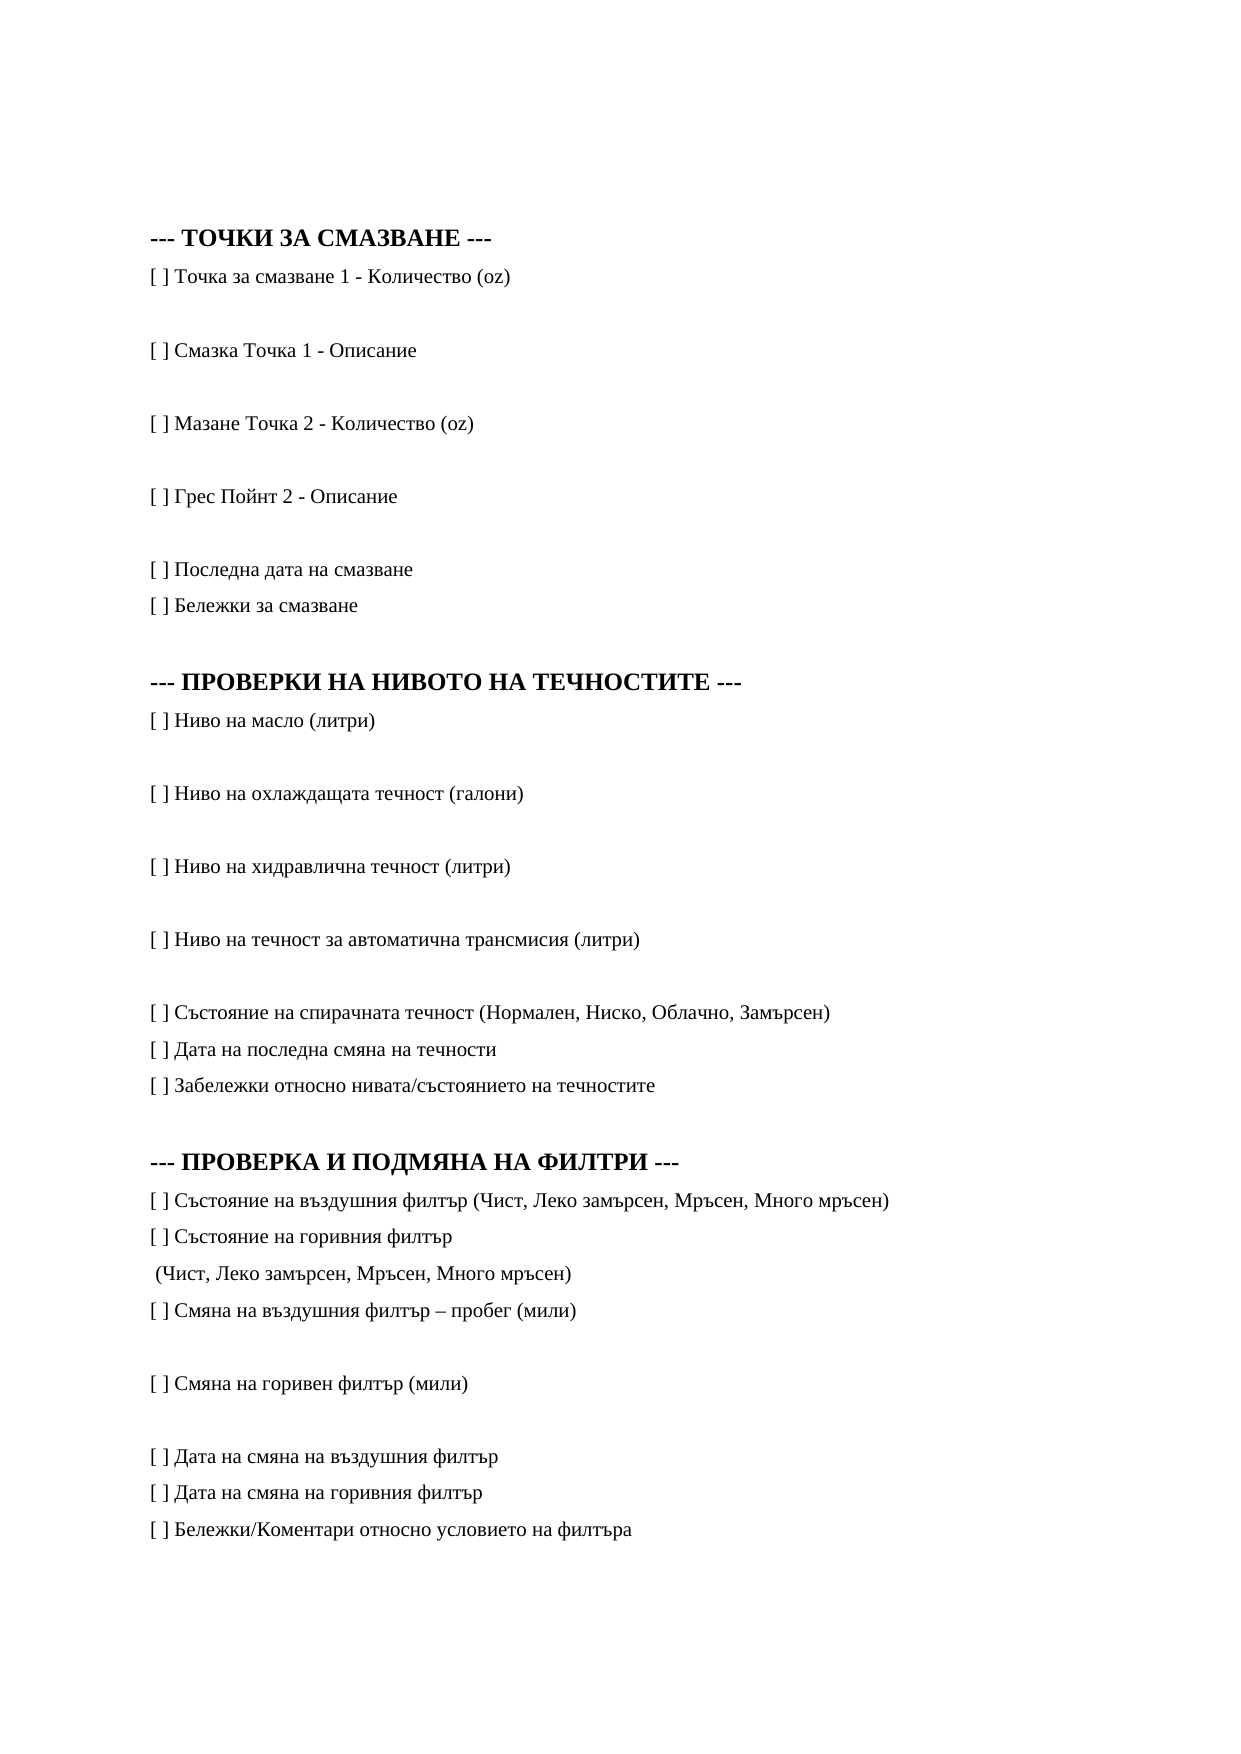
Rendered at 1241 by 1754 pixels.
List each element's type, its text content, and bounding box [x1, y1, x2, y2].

text [ ] Смяна на горивен филтър (мили) [150, 1371, 1090, 1395]
text [ ] Дата на последна смяна на течности [150, 1037, 1090, 1061]
text [ ] Ниво на течност за автоматична трансмисия (литри) [150, 927, 1090, 951]
text [ ] Дата на смяна на въздушния филтър [150, 1444, 1090, 1468]
text [ ] Състояние на въздушния филтър (Чист, Леко замърсен, Мръсен, Много мръсен) [150, 1188, 1090, 1212]
text [ ] Грес Пойнт 2 - Описание [150, 484, 1090, 508]
text [ ] Ниво на масло (литри) [150, 708, 1090, 732]
text --- ПРОВЕРКИ НА НИВОТО НА ТЕЧНОСТИТЕ --- [150, 667, 1090, 695]
text [ ] Бележки/Коментари относно условието на филтъра [150, 1517, 1090, 1541]
text [ ] Състояние на горивния филтър [150, 1224, 1090, 1248]
text [ ] Мазане Точка 2 - Количество (oz) [150, 411, 1090, 435]
text [ ] Ниво на охлаждащата течност (галони) [150, 781, 1090, 805]
text --- ПРОВЕРКА И ПОДМЯНА НА ФИЛТРИ --- [150, 1147, 1090, 1175]
text --- ТОЧКИ ЗА СМАЗВАНЕ --- [150, 223, 1090, 252]
text [ ] Смазка Точка 1 - Описание [150, 337, 1090, 362]
text (Чист, Леко замърсен, Мръсен, Много мръсен) [150, 1261, 1090, 1285]
text [ ] Смяна на въздушния филтър – пробег (мили) [150, 1297, 1090, 1322]
text [ ] Точка за смазване 1 - Количество (oz) [150, 264, 1090, 288]
text [ ] Дата на смяна на горивния филтър [150, 1480, 1090, 1504]
text [ ] Ниво на хидравлична течност (литри) [150, 854, 1090, 878]
text [ ] Забележки относно нивата/състоянието на течностите [150, 1073, 1090, 1097]
text [ ] Последна дата на смазване [150, 557, 1090, 581]
text [ ] Бележки за смазване [150, 593, 1090, 617]
text [ ] Състояние на спирачната течност (Нормален, Ниско, Облачно, Замърсен) [150, 1000, 1090, 1024]
